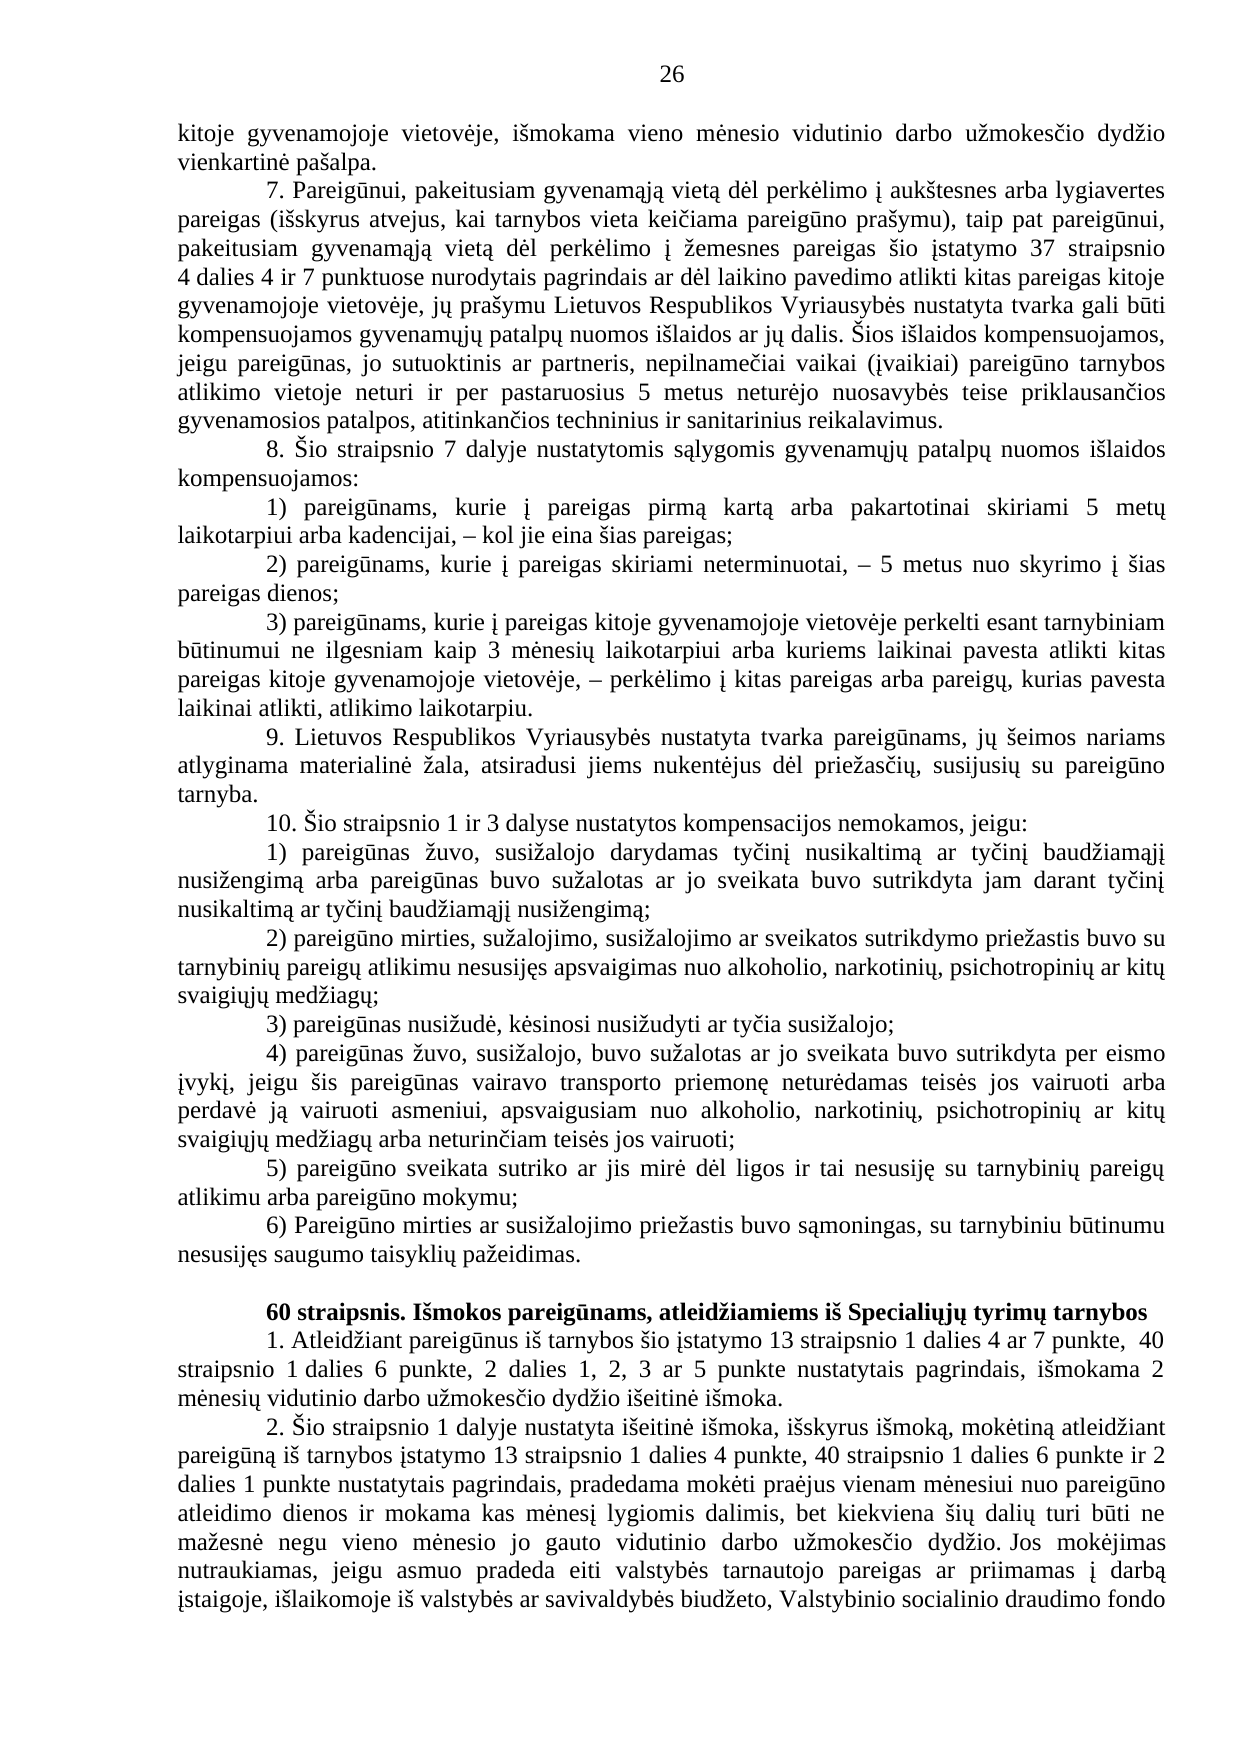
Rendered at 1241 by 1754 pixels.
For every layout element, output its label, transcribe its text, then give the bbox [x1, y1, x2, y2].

text 10. Šio straipsnio 1 ir 3 dalyse nustatytos kompensacijos nemokamos, jeigu: [177, 808, 1166, 837]
text 7. Pareigūnui, pakeitusiam gyvenamąją vietą dėl perkėlimo į aukštesnes arba lygiavertes pareigas (išskyrus atvejus, kai tarnybos vieta keičiama pareigūno prašymu), taip pat pareigūnui, pakeitusiam gyvenamąją vietą dėl perkėlimo į žemesnes pareigas šio įstatymo 37 straipsnio 4 dalies 4 ir 7 punktuose nurodytais pagrindais ar dėl laikino pavedimo atlikti kitas pareigas kitoje gyvenamojoje vietovėje, jų prašymu Lietuvos Respublikos Vyriausybės nustatyta tvarka gali būti kompensuojamos gyvenamųjų patalpų nuomos išlaidos ar jų dalis. Šios išlaidos kompensuojamos, jeigu pareigūnas, jo sutuoktinis ar partneris, nepilnamečiai vaikai (įvaikiai) pareigūno tarnybos atlikimo vietoje neturi ir per pastaruosius 5 metus neturėjo nuosavybės teise priklausančios gyvenamosios patalpos, atitinkančios techninius ir sanitarinius reikalavimus. [177, 176, 1166, 434]
text 3) pareigūnas nusižudė, kėsinosi nusižudyti ar tyčia susižalojo; [177, 1009, 1166, 1038]
text 9. Lietuvos Respublikos Vyriausybės nustatyta tvarka pareigūnams, jų šeimos nariams atlyginama materialinė žala, atsiradusi jiems nukentėjus dėl priežasčių, susijusių su pareigūno tarnyba. [177, 722, 1166, 808]
text 6) Pareigūno mirties ar susižalojimo priežastis buvo sąmoningas, su tarnybiniu būtinumu nesusijęs saugumo taisyklių pažeidimas. [177, 1211, 1166, 1268]
text 2) pareigūno mirties, sužalojimo, susižalojimo ar sveikatos sutrikdymo priežastis buvo su tarnybinių pareigų atlikimu nesusijęs apsvaigimas nuo alkoholio, narkotinių, psichotropinių ar kitų svaigiųjų medžiagų; [177, 923, 1166, 1009]
text 5) pareigūno sveikata sutriko ar jis mirė dėl ligos ir tai nesusiję su tarnybinių pareigų atlikimu arba pareigūno mokymu; [177, 1153, 1166, 1211]
text 60 straipsnis. Išmokos pareigūnams, atleidžiamiems iš Specialiųjų tyrimų tarnybos [177, 1297, 1166, 1326]
text 1) pareigūnams, kurie į pareigas pirmą kartą arba pakartotinai skiriami 5 metų laikotarpiui arba kadencijai, – kol jie eina šias pareigas; [177, 492, 1166, 549]
text 1. Atleidžiant pareigūnus iš tarnybos šio įstatymo 13 straipsnio 1 dalies 4 ar 7 punkte, 40 straipsnio 1 dalies 6 punkte, 2 dalies 1, 2, 3 ar 5 punkte nustatytais pagrindais, išmokama 2 mėnesių vidutinio darbo užmokesčio dydžio išeitinė išmoka. [177, 1326, 1166, 1412]
text 1) pareigūnas žuvo, susižalojo darydamas tyčinį nusikaltimą ar tyčinį baudžiamąjį nusižengimą arba pareigūnas buvo sužalotas ar jo sveikata buvo sutrikdyta jam darant tyčinį nusikaltimą ar tyčinį baudžiamąjį nusižengimą; [177, 837, 1166, 923]
text kitoje gyvenamojoje vietovėje, išmokama vieno mėnesio vidutinio darbo užmokesčio dydžio vienkartinė pašalpa. [177, 118, 1166, 176]
text 3) pareigūnams, kurie į pareigas kitoje gyvenamojoje vietovėje perkelti esant tarnybiniam būtinumui ne ilgesniam kaip 3 mėnesių laikotarpiui arba kuriems laikinai pavesta atlikti kitas pareigas kitoje gyvenamojoje vietovėje, – perkėlimo į kitas pareigas arba pareigų, kurias pavesta laikinai atlikti, atlikimo laikotarpiu. [177, 607, 1166, 722]
text 2. Šio straipsnio 1 dalyje nustatyta išeitinė išmoka, išskyrus išmoką, mokėtiną atleidžiant pareigūną iš tarnybos įstatymo 13 straipsnio 1 dalies 4 punkte, 40 straipsnio 1 dalies 6 punkte ir 2 dalies 1 punkte nustatytais pagrindais, pradedama mokėti praėjus vienam mėnesiui nuo pareigūno atleidimo dienos ir mokama kas mėnesį lygiomis dalimis, bet kiekviena šių dalių turi būti ne mažesnė negu vieno mėnesio jo gauto vidutinio darbo užmokesčio dydžio. Jos mokėjimas nutraukiamas, jeigu asmuo pradeda eiti valstybės tarnautojo pareigas ar priimamas į darbą įstaigoje, išlaikomoje iš valstybės ar savivaldybės biudžeto, Valstybinio socialinio draudimo fondo [177, 1412, 1166, 1613]
text 4) pareigūnas žuvo, susižalojo, buvo sužalotas ar jo sveikata buvo sutrikdyta per eismo įvykį, jeigu šis pareigūnas vairavo transporto priemonę neturėdamas teisės jos vairuoti arba perdavė ją vairuoti asmeniui, apsvaigusiam nuo alkoholio, narkotinių, psichotropinių ar kitų svaigiųjų medžiagų arba neturinčiam teisės jos vairuoti; [177, 1038, 1166, 1153]
text 2) pareigūnams, kurie į pareigas skiriami neterminuotai, – 5 metus nuo skyrimo į šias pareigas dienos; [177, 549, 1166, 607]
text 8. Šio straipsnio 7 dalyje nustatytomis sąlygomis gyvenamųjų patalpų nuomos išlaidos kompensuojamos: [177, 434, 1166, 492]
